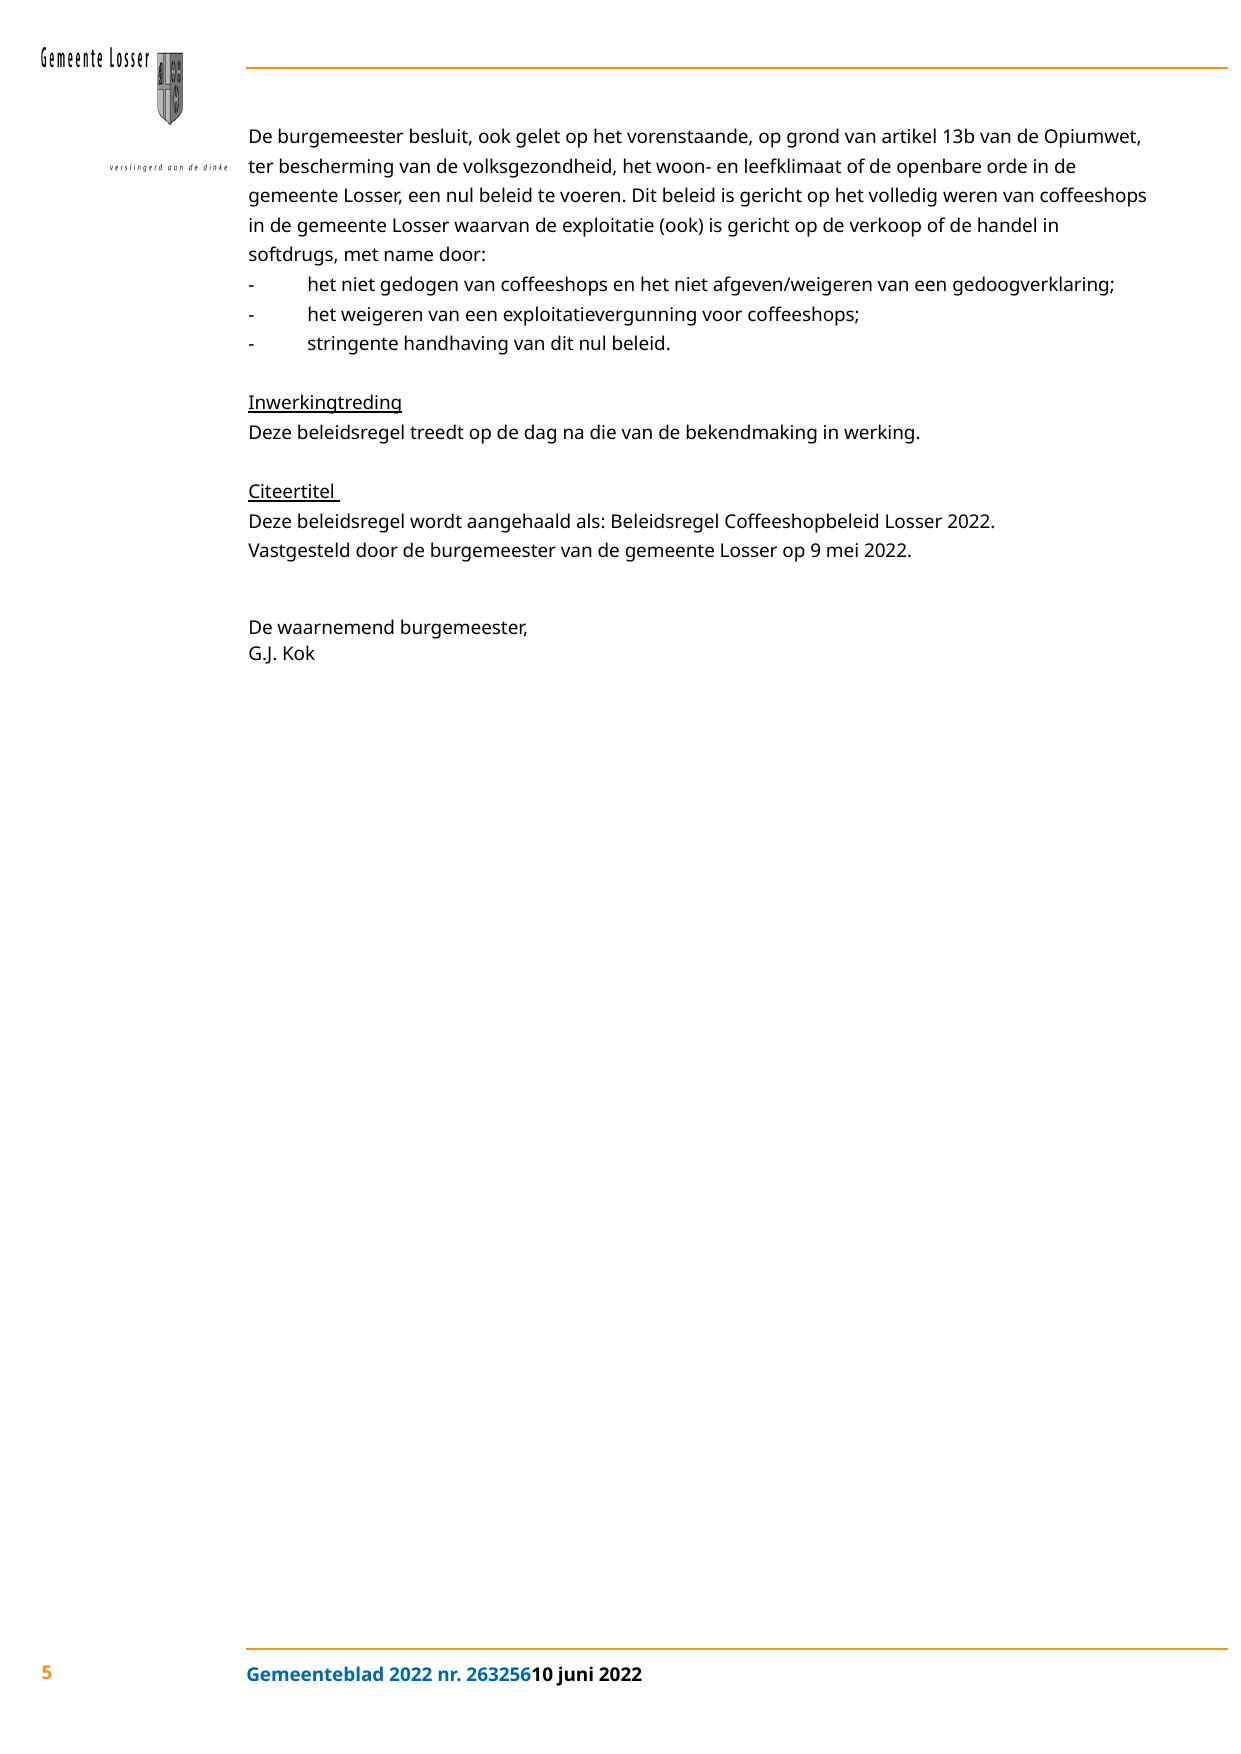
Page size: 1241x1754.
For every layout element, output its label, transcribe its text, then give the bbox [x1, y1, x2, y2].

text De waarnemend burgemeester, [248, 614, 1152, 640]
text Deze beleidsregel treedt op de dag na die van de bekendmaking in werking. [248, 419, 1152, 445]
text Inwerkingtreding [248, 389, 1152, 415]
text Deze beleidsregel wordt aangehaald als: Beleidsregel Coffeeshopbeleid Losser 2022. [248, 508, 1152, 533]
list stringente handhaving van dit nul beleid. [248, 330, 1152, 356]
list het weigeren van een exploitatievergunning voor coffeeshops; [248, 301, 1152, 326]
text De burgemeester besluit, ook gelet op het vorenstaande, op grond van artikel 13b van de Opiumwet, ter bescherming van de volksgezondheid, het woon- en leefklimaat of de openbare orde in de gemeente Losser, een nul beleid te voeren. Dit beleid is gericht op het volledig weren van coffeeshops in de gemeente Losser waarvan de exploitatie (ook) is gericht op de verkoop of de handel in softdrugs, met name door: [248, 123, 1152, 267]
text G.J. Kok [248, 640, 1152, 666]
list het niet gedogen van coffeeshops en het niet afgeven/weigeren van een gedoogverklaring; [248, 271, 1152, 297]
text Vastgesteld door de burgemeester van de gemeente Losser op 9 mei 2022. [248, 537, 1152, 563]
picture [41, 47, 231, 172]
text Citeertitel [248, 478, 1152, 504]
